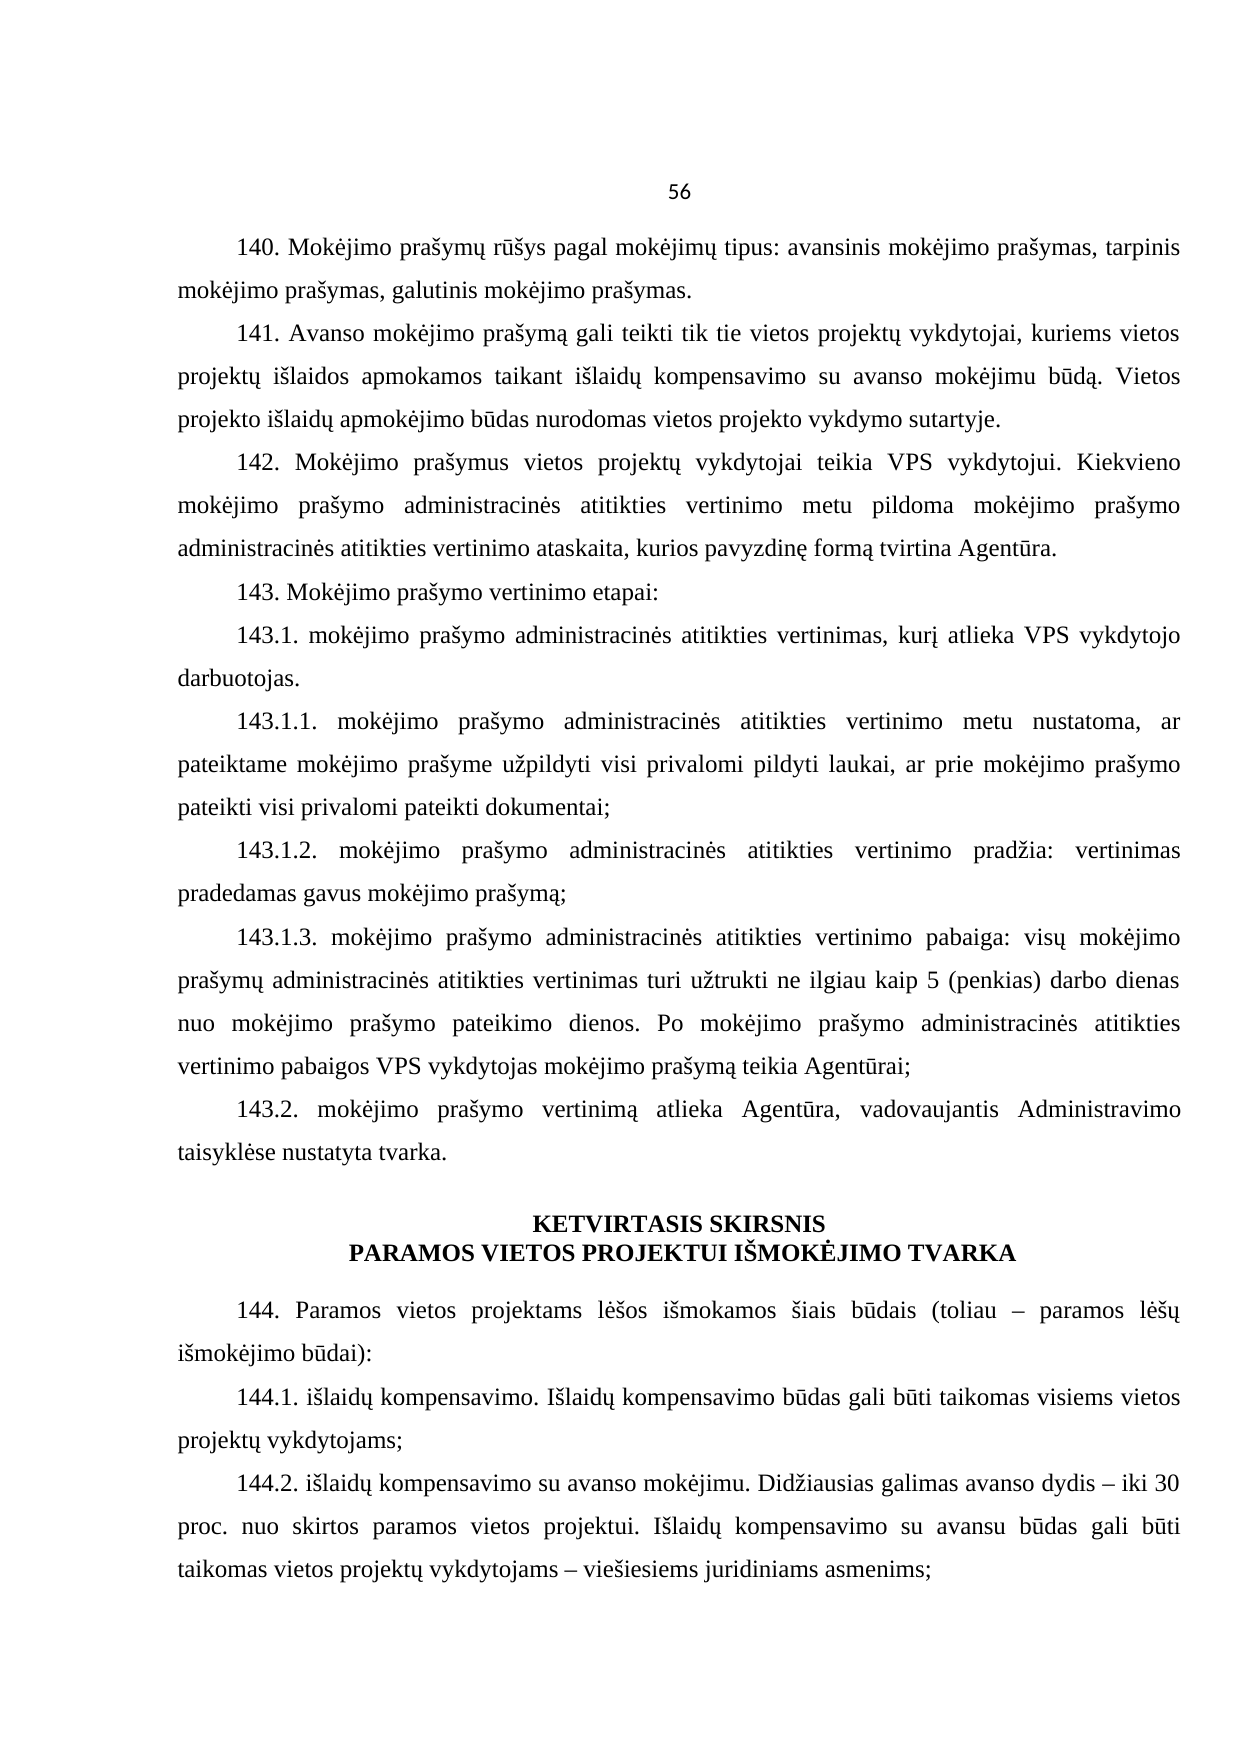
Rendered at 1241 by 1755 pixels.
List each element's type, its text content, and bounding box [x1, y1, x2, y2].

text 143.1.2. mokėjimo prašymo administracinės atitikties vertinimo pradžia: vertinimas pradedamas gavus mokėjimo prašymą; [177, 835, 1181, 907]
text 143.1.1. mokėjimo prašymo administracinės atitikties vertinimo metu nustatoma, ar pateiktame mokėjimo prašyme užpildyti visi privalomi pildyti laukai, ar prie mokėjimo prašymo pateikti visi privalomi pateikti dokumentai; [177, 706, 1181, 821]
text 143.1. mokėjimo prašymo administracinės atitikties vertinimas, kurį atlieka VPS vykdytojo darbuotojas. [177, 620, 1181, 692]
text 143.2. mokėjimo prašymo vertinimą atlieka Agentūra, vadovaujantis Administravimo taisyklėse nustatyta tvarka. [177, 1094, 1181, 1166]
text 140. Mokėjimo prašymų rūšys pagal mokėjimų tipus: avansinis mokėjimo prašymas, tarpinis mokėjimo prašymas, galutinis mokėjimo prašymas. [177, 232, 1181, 303]
text 144.1. išlaidų kompensavimo. Išlaidų kompensavimo būdas gali būti taikomas visiems vietos projektų vykdytojams; [177, 1382, 1181, 1453]
text 143.1.3. mokėjimo prašymo administracinės atitikties vertinimo pabaiga: visų mokėjimo prašymų administracinės atitikties vertinimas turi užtrukti ne ilgiau kaip 5 (penkias) darbo dienas nuo mokėjimo prašymo pateikimo dienos. Po mokėjimo prašymo administracinės atitikties vertinimo pabaigos VPS vykdytojas mokėjimo prašymą teikia Agentūrai; [177, 922, 1181, 1080]
text KETVIRTASIS SKIRSNIS [177, 1209, 1181, 1238]
text 144. Paramos vietos projektams lėšos išmokamos šiais būdais (toliau – paramos lėšų išmokėjimo būdai): [177, 1295, 1181, 1367]
text 143. Mokėjimo prašymo vertinimo etapai: [177, 577, 1181, 605]
text 144.2. išlaidų kompensavimo su avanso mokėjimu. Didžiausias galimas avanso dydis – iki 30 proc. nuo skirtos paramos vietos projektui. Išlaidų kompensavimo su avansu būdas gali būti taikomas vietos projektų vykdytojams – viešiesiems juridiniams asmenims; [177, 1468, 1181, 1583]
text PARAMOS VIETOS PROJEKTUI IŠMOKĖJIMO TVARKA [177, 1238, 1181, 1267]
text 141. Avanso mokėjimo prašymą gali teikti tik tie vietos projektų vykdytojai, kuriems vietos projektų išlaidos apmokamos taikant išlaidų kompensavimo su avanso mokėjimu būdą. Vietos projekto išlaidų apmokėjimo būdas nurodomas vietos projekto vykdymo sutartyje. [177, 318, 1181, 433]
text 142. Mokėjimo prašymus vietos projektų vykdytojai teikia VPS vykdytojui. Kiekvieno mokėjimo prašymo administracinės atitikties vertinimo metu pildoma mokėjimo prašymo administracinės atitikties vertinimo ataskaita, kurios pavyzdinę formą tvirtina Agentūra. [177, 447, 1181, 562]
